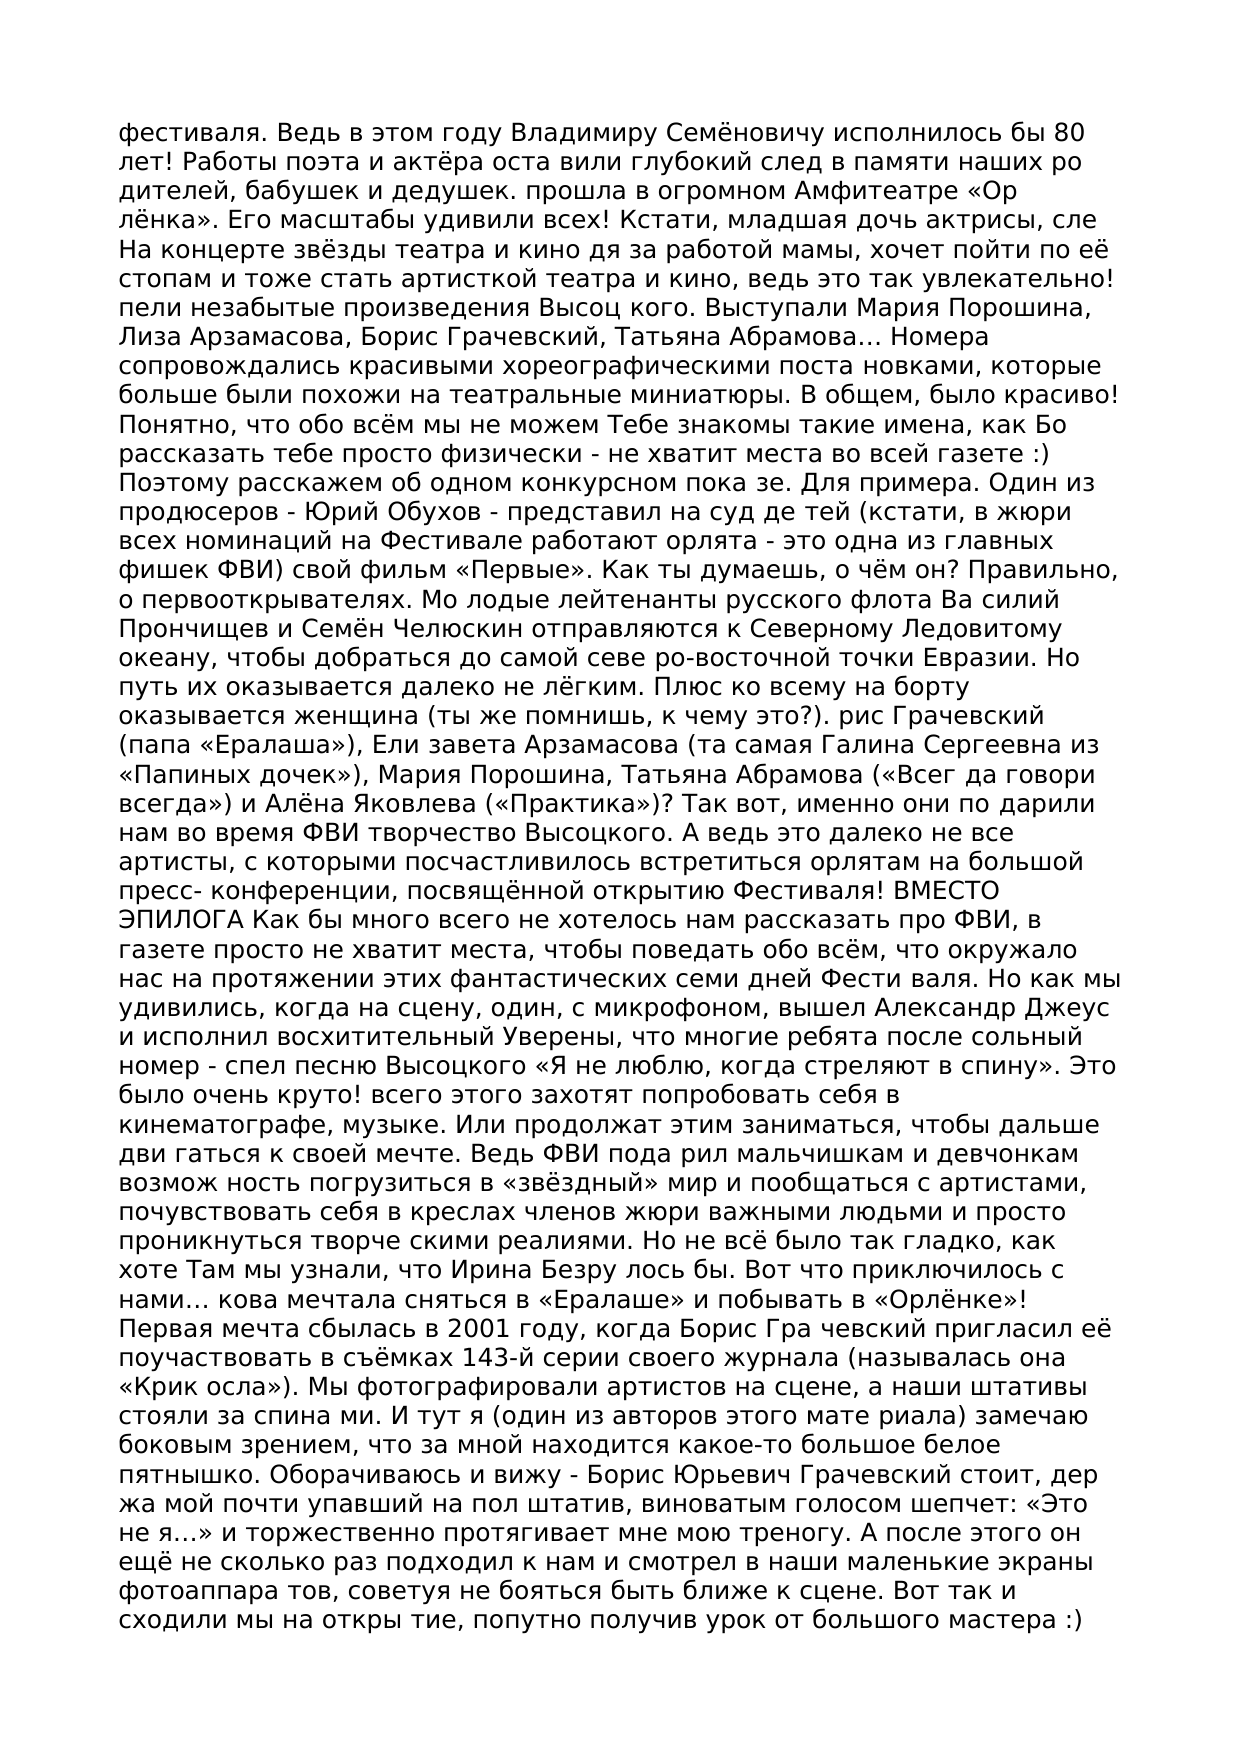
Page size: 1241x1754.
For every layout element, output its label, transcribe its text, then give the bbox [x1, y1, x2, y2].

text фестиваля. Ведь в этом году Владимиру Семёновичу исполнилось бы 80 лет! Работы поэта и актёра оста­ вили глубокий след в памяти наших ро­ дителей, бабушек и дедушек. прошла в огромном Амфитеатре «Ор­ лёнка». Его масштабы удивили всех! Кстати, младшая дочь актрисы, сле­ На концерте звёзды театра и кино дя за работой мамы, хочет пойти по её стопам и тоже стать артисткой театра и кино, ведь это так увлекательно! пели незабытые произведения Высоц­ кого. Выступали Мария Порошина, Лиза Арзамасова, Борис Грачевский, Татьяна Абрамова… Номера сопровождались красивыми хореографическими поста­ новками, которые больше были похожи на театральные миниатюры. В общем, было красиво! Понятно, что обо всём мы не можем Тебе знакомы такие имена, как Бо­ рассказать тебе просто физически - не хватит места во всей газете :) Поэтому расскажем об одном конкурсном пока­ зе. Для примера. Один из продюсеров - Юрий Обухов - представил на суд де­ тей (кстати, в жюри всех номинаций на Фестивале работают орлята - это одна из главных фишек ФВИ) свой фильм «Первые». Как ты думаешь, о чём он? Правильно, о первооткрывателях. Мо­ лодые лейтенанты русского флота Ва­ силий Прончищев и Семён Челюскин отправляются к Северному Ледовитому океану, чтобы добраться до самой севе­ ро-восточной точки Евразии. Но путь их оказывается далеко не лёгким. Плюс ко всему на борту оказывается женщина (ты же помнишь, к чему это?). рис Грачевский (папа «Ералаша»), Ели­ завета Арзамасова (та самая Галина Сергеевна из «Папиных дочек»), Мария Порошина, Татьяна Абрамова («Всег­ да говори всегда») и Алёна Яковлева («Практика»)? Так вот, именно они по­ дарили нам во время ФВИ творчество Высоцкого. А ведь это далеко не все артисты, с которыми посчастливилось встретиться орлятам на большой пресс- конференции, посвящённой открытию Фестиваля! ВМЕСТО ЭПИЛОГА Как бы много всего не хотелось нам рассказать про ФВИ, в газете просто не хватит места, чтобы поведать обо всём, что окружало нас на протяжении этих фантастических семи дней Фести­ валя. Но как мы удивились, когда на сцену, один, с микрофоном, вышел Александр Джеус и исполнил восхитительный Уверены, что многие ребята после сольный номер - спел песню Высоцкого «Я не люблю, когда стреляют в спину». Это было очень круто! всего этого захотят попробовать себя в кинематографе, музыке. Или продолжат этим заниматься, чтобы дальше дви­ гаться к своей мечте. Ведь ФВИ пода­ рил мальчишкам и девчонкам возмож­ ность погрузиться в «звёздный» мир и пообщаться с артистами, почувствовать себя в креслах членов жюри важными людьми и просто проникнуться творче­ скими реалиями. Но не всё было так гладко, как хоте­ Там мы узнали, что Ирина Безру­ лось бы. Вот что приключилось с нами… кова мечтала сняться в «Ералаше» и побывать в «Орлёнке»! Первая мечта сбылась в 2001 году, когда Борис Гра­ чевский пригласил её поучаствовать в съёмках 143-й серии своего журнала (называлась она «Крик осла»). Мы фотографировали артистов на сцене, а наши штативы стояли за спина­ ми. И тут я (один из авторов этого мате­ риала) замечаю боковым зрением, что за мной находится какое-то большое белое пятнышко. Оборачиваюсь и вижу - Борис Юрьевич Грачевский стоит, дер­ жа мой почти упавший на пол штатив, виноватым голосом шепчет: «Это не я…» и торжественно протягивает мне мою треногу. А после этого он ещё не­ сколько раз подходил к нам и смотрел в наши маленькие экраны фотоаппара­ тов, советуя не бояться быть ближе к сцене. Вот так и сходили мы на откры­ тие, попутно получив урок от большого мастера :) [118, 118, 1122, 1635]
